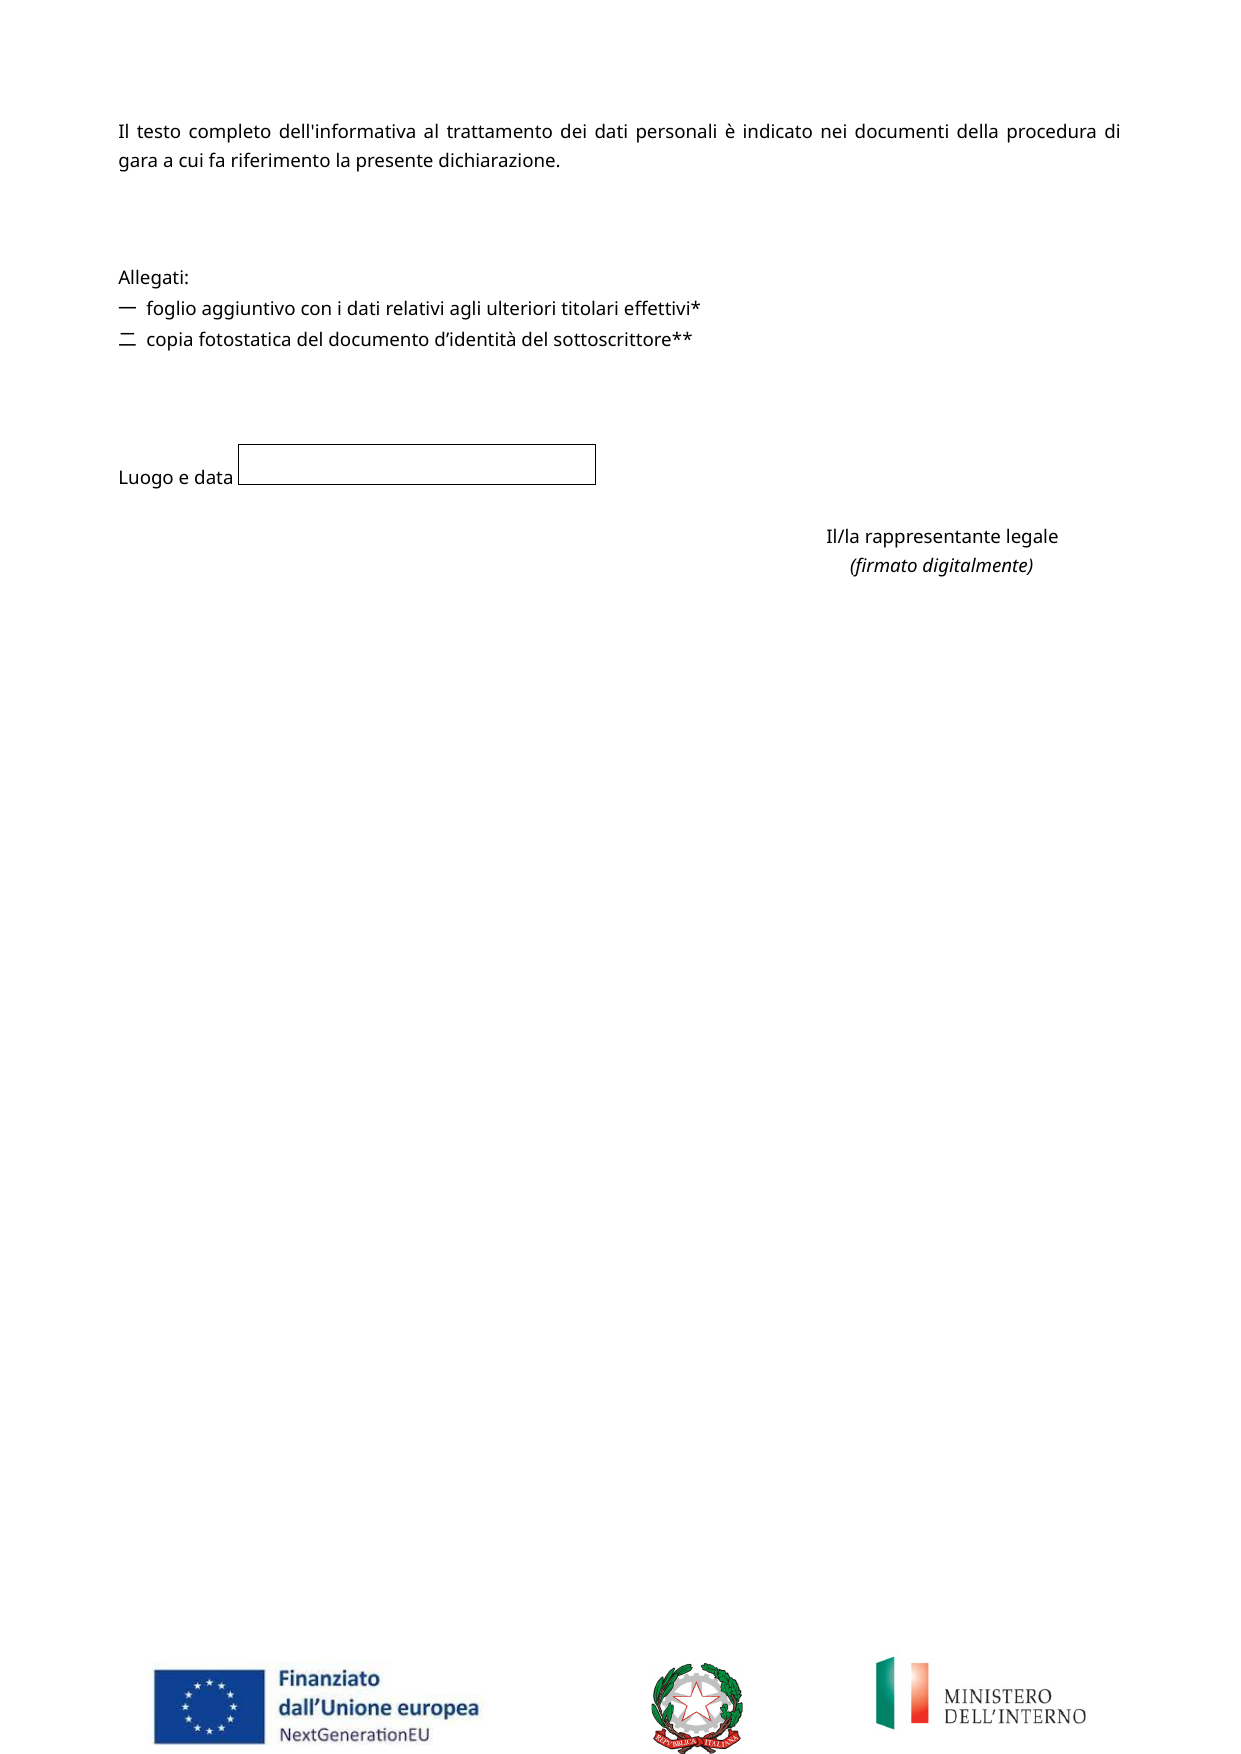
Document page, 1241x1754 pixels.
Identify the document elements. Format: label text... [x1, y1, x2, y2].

picture [144, 1661, 488, 1754]
list foglio aggiuntivo con i dati relativi agli ulteriori titolari effettivi* [118, 294, 1122, 321]
text Luogo e data [118, 444, 1122, 490]
text Allegati: [118, 264, 1122, 290]
list copia fotostatica del documento d’identità del sottoscrittore** [118, 325, 1122, 352]
text Il/la rappresentante legale [768, 523, 1122, 548]
text Il testo completo dell'informativa al trattamento dei dati personali è indicato nei documenti della procedura di gara a cui fa riferimento la presente dichiarazione. [118, 118, 1122, 173]
picture [651, 1663, 743, 1754]
text (firmato digitalmente) [768, 552, 1122, 578]
picture [855, 1633, 1106, 1754]
